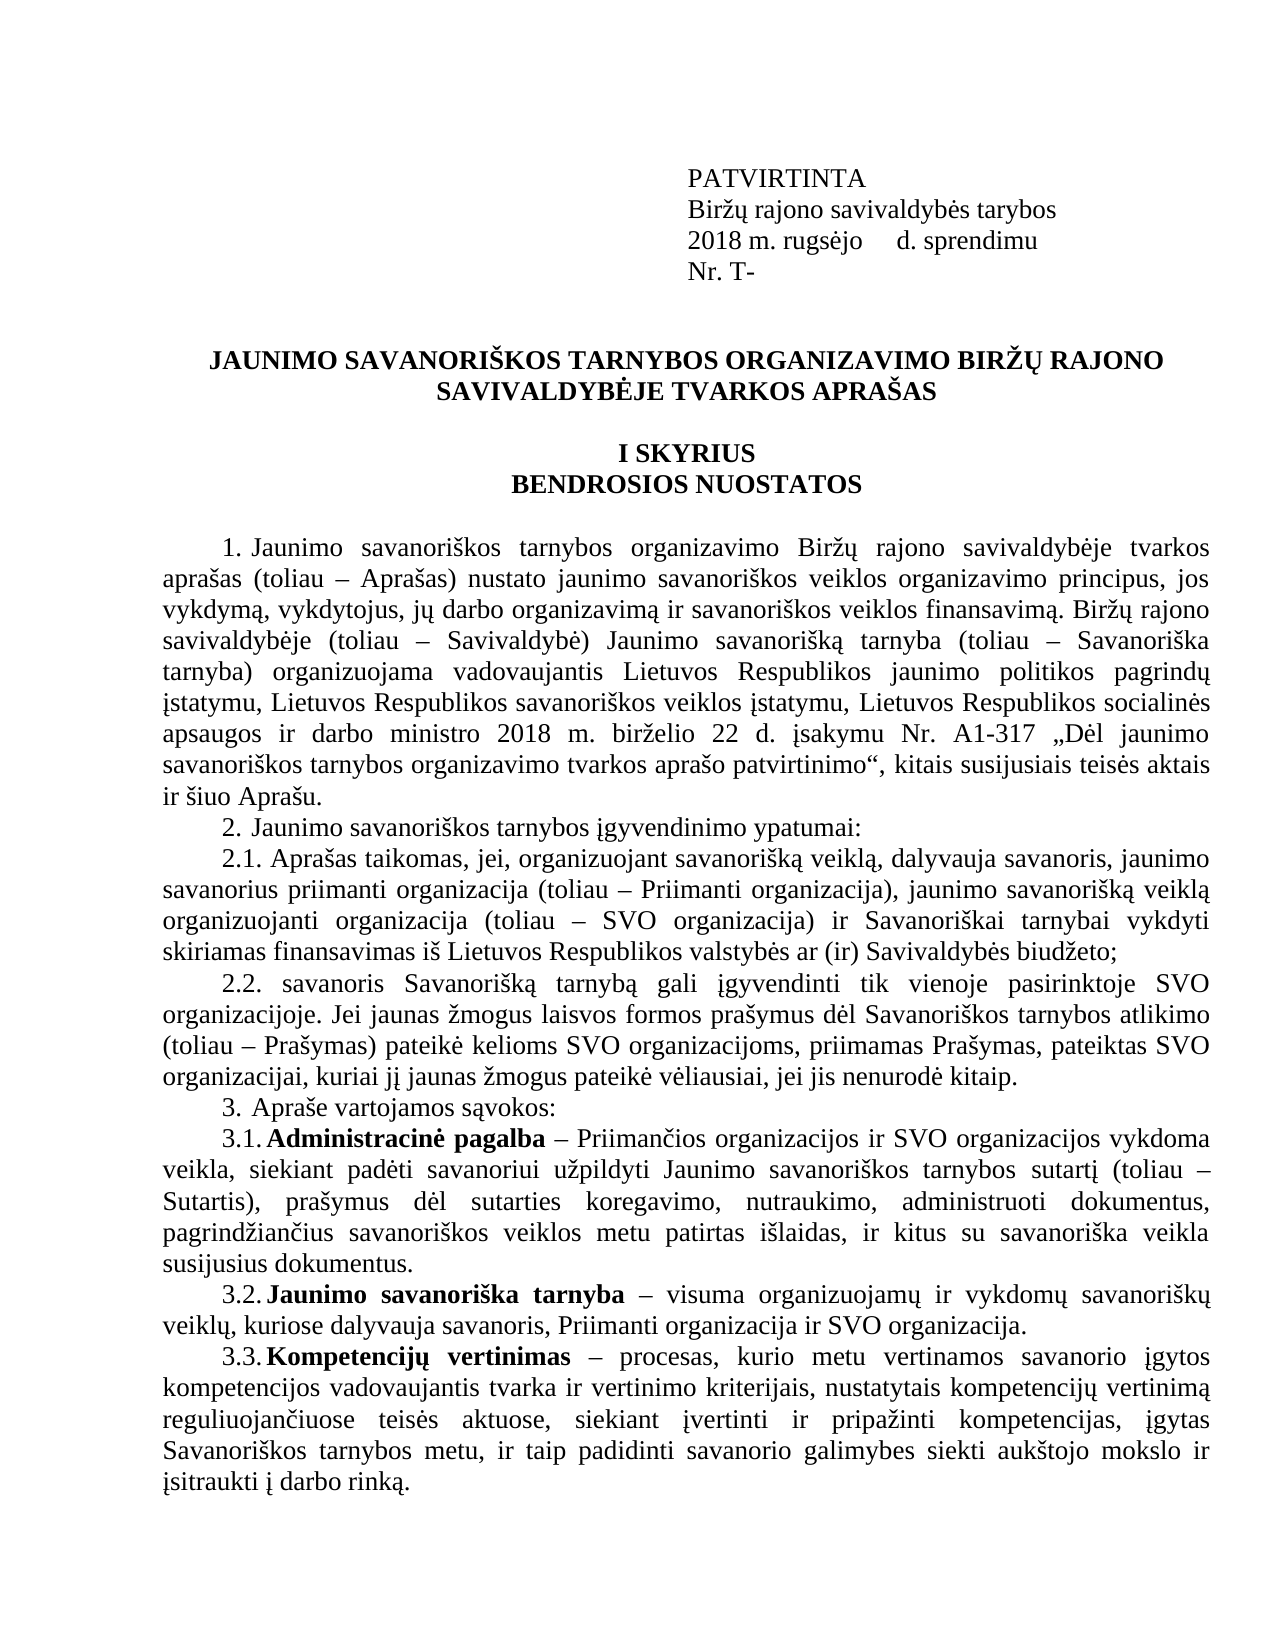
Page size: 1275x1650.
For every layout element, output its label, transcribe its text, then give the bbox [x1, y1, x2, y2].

text 3.3. Kompetencijų vertinimas – procesas, kurio metu vertinamos savanorio įgytos kompetencijos vadovaujantis tvarka ir vertinimo kriterijais, nustatytais kompetencijų vertinimą reguliuojančiuose teisės aktuose, siekiant įvertinti ir pripažinti kompetencijas, įgytas Savanoriškos tarnybos metu, ir taip padidinti savanorio galimybes siekti aukštojo mokslo ir įsitraukti į darbo rinką. [162, 1340, 1211, 1496]
text 2. Jaunimo savanoriškos tarnybos įgyvendinimo ypatumai: [162, 811, 1211, 842]
text I SKYRIUS [162, 437, 1211, 468]
text 3.2. Jaunimo savanoriška tarnyba – visuma organizuojamų ir vykdomų savanoriškų veiklų, kuriose dalyvauja savanoris, Priimanti organizacija ir SVO organizacija. [162, 1278, 1211, 1340]
text 3. Apraše vartojamos sąvokos: [162, 1091, 1211, 1122]
text 3.1. Administracinė pagalba – Priimančios organizacijos ir SVO organizacijos vykdoma veikla, siekiant padėti savanoriui užpildyti Jaunimo savanoriškos tarnybos sutartį (toliau – Sutartis), prašymus dėl sutarties koregavimo, nutraukimo, administruoti dokumentus, pagrindžiančius savanoriškos veiklos metu patirtas išlaidas, ir kitus su savanoriška veikla susijusius dokumentus. [162, 1122, 1211, 1278]
text 2.2. savanoris Savanorišką tarnybą gali įgyvendinti tik vienoje pasirinktoje SVO organizacijoje. Jei jaunas žmogus laisvos formos prašymus dėl Savanoriškos tarnybos atlikimo (toliau – Prašymas) pateikė kelioms SVO organizacijoms, priimamas Prašymas, pateiktas SVO organizacijai, kuriai jį jaunas žmogus pateikė vėliausiai, jei jis nenurodė kitaip. [162, 967, 1211, 1091]
text 2.1. Aprašas taikomas, jei, organizuojant savanorišką veiklą, dalyvauja savanoris, jaunimo savanorius priimanti organizacija (toliau – Priimanti organizacija), jaunimo savanorišką veiklą organizuojanti organizacija (toliau – SVO organizacija) ir Savanoriškai tarnybai vykdyti skiriamas finansavimas iš Lietuvos Respublikos valstybės ar (ir) Savivaldybės biudžeto; [162, 842, 1211, 967]
text 1. Jaunimo savanoriškos tarnybos organizavimo Biržų rajono savivaldybėje tvarkos aprašas (toliau – Aprašas) nustato jaunimo savanoriškos veiklos organizavimo principus, jos vykdymą, vykdytojus, jų darbo organizavimą ir savanoriškos veiklos finansavimą. Biržų rajono savivaldybėje (toliau – Savivaldybė) Jaunimo savanorišką tarnyba (toliau – Savanoriška tarnyba) organizuojama vadovaujantis Lietuvos Respublikos jaunimo politikos pagrindų įstatymu, Lietuvos Respublikos savanoriškos veiklos įstatymu, Lietuvos Respublikos socialinės apsaugos ir darbo ministro 2018 m. birželio 22 d. įsakymu Nr. A1-317 „Dėl jaunimo savanoriškos tarnybos organizavimo tvarkos aprašo patvirtinimo“, kitais susijusiais teisės aktais ir šiuo Aprašu. [162, 531, 1211, 811]
text JAUNIMO SAVANORIŠKOS TARNYBOS ORGANIZAVIMO BIRŽŲ RAJONO SAVIVALDYBĖJE TVARKOS APRAŠAS [162, 344, 1211, 406]
text BENDROSIOS NUOSTATOS [162, 468, 1211, 499]
text PATVIRTINTA [687, 162, 1211, 193]
text Biržų rajono savivaldybės tarybos [687, 193, 1211, 224]
text 2018 m. rugsėjo d. sprendimu Nr. T- [687, 224, 1211, 286]
